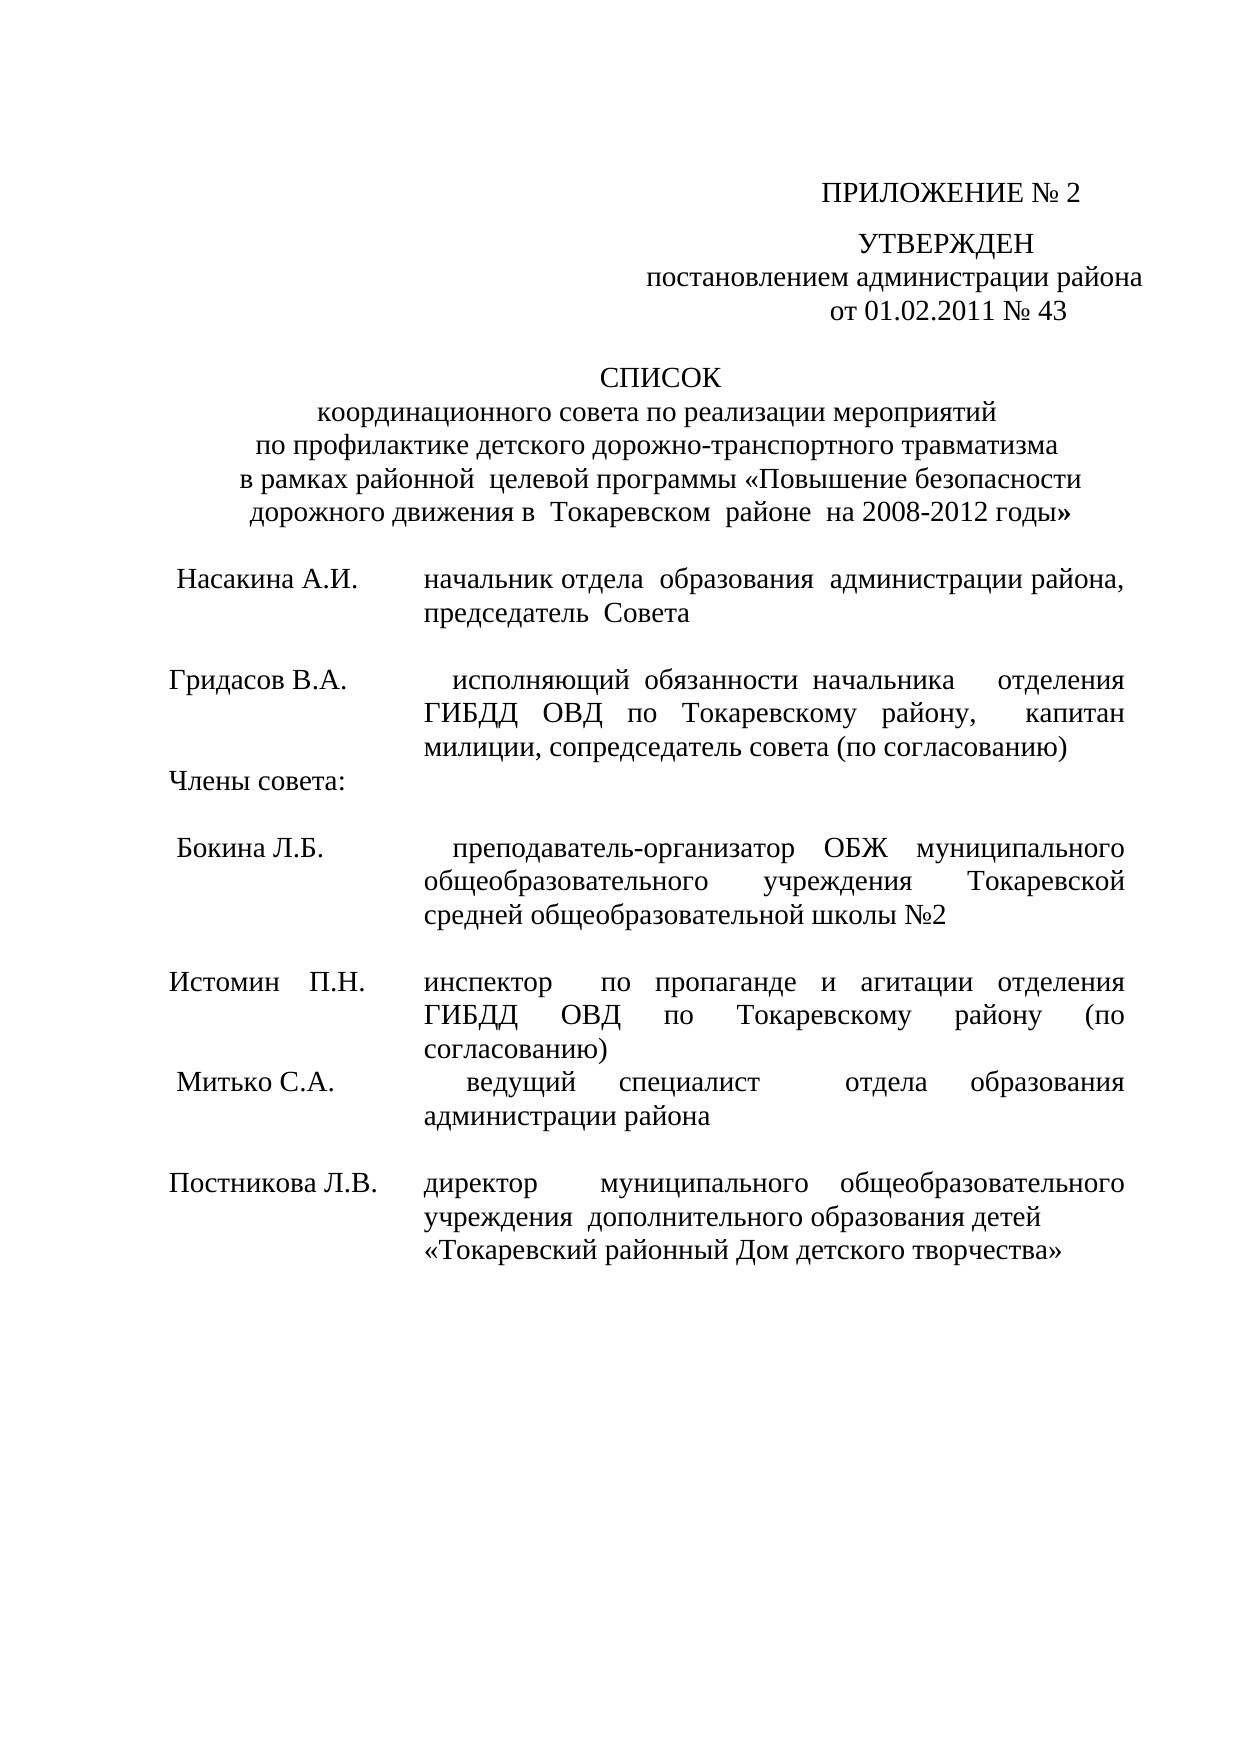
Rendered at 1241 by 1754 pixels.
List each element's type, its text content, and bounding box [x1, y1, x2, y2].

table_cell директор муниципального общеобразовательного учреждения дополнительного образования детей «Токаревский районный Дом детского творчества» [413, 1165, 1137, 1266]
table_cell Бокина Л.Б. [158, 830, 412, 964]
table_cell Члены совета: [158, 763, 412, 830]
text СПИСОК [169, 360, 1152, 394]
table_cell Митько С.А. [158, 1065, 412, 1165]
table_cell Постникова Л.В. [158, 1165, 412, 1266]
table_header Насакина А.И. [158, 561, 412, 662]
table_cell исполняющий обязанности начальника отделения ГИБДД ОВД по Токаревскому району, капитан милиции, сопредседатель совета (по согласованию) [413, 662, 1137, 763]
text постановлением администрации района [169, 259, 1152, 293]
text ПРИЛОЖЕНИЕ № 2 [390, 176, 1152, 209]
table_header начальник отдела образования администрации района, председатель Совета [413, 561, 1137, 662]
table_cell преподаватель-организатор ОБЖ муниципального общеобразовательного учреждения Токаревской средней общеобразовательной школы №2 [413, 830, 1137, 964]
table_cell [413, 763, 1137, 830]
table_cell Истомин П.Н. [158, 964, 412, 1064]
text координационного совета по реализации мероприятий по профилактике детского дорожно-транспортного травматизма в рамках районной целевой программы «Повышение безопасности дорожного движения в Токаревском районе на 2008-2012 годы» [169, 394, 1152, 528]
table_cell ведущий специалист отдела образования администрации района [413, 1065, 1137, 1165]
text УТВЕРЖДЕН [390, 226, 1152, 259]
table_cell Гридасов В.А. [158, 662, 412, 763]
table_cell инспектор по пропаганде и агитации отделения ГИБДД ОВД по Токаревскому району (по согласованию) [413, 964, 1137, 1064]
text от 01.02.2011 № 43 [169, 293, 1152, 327]
